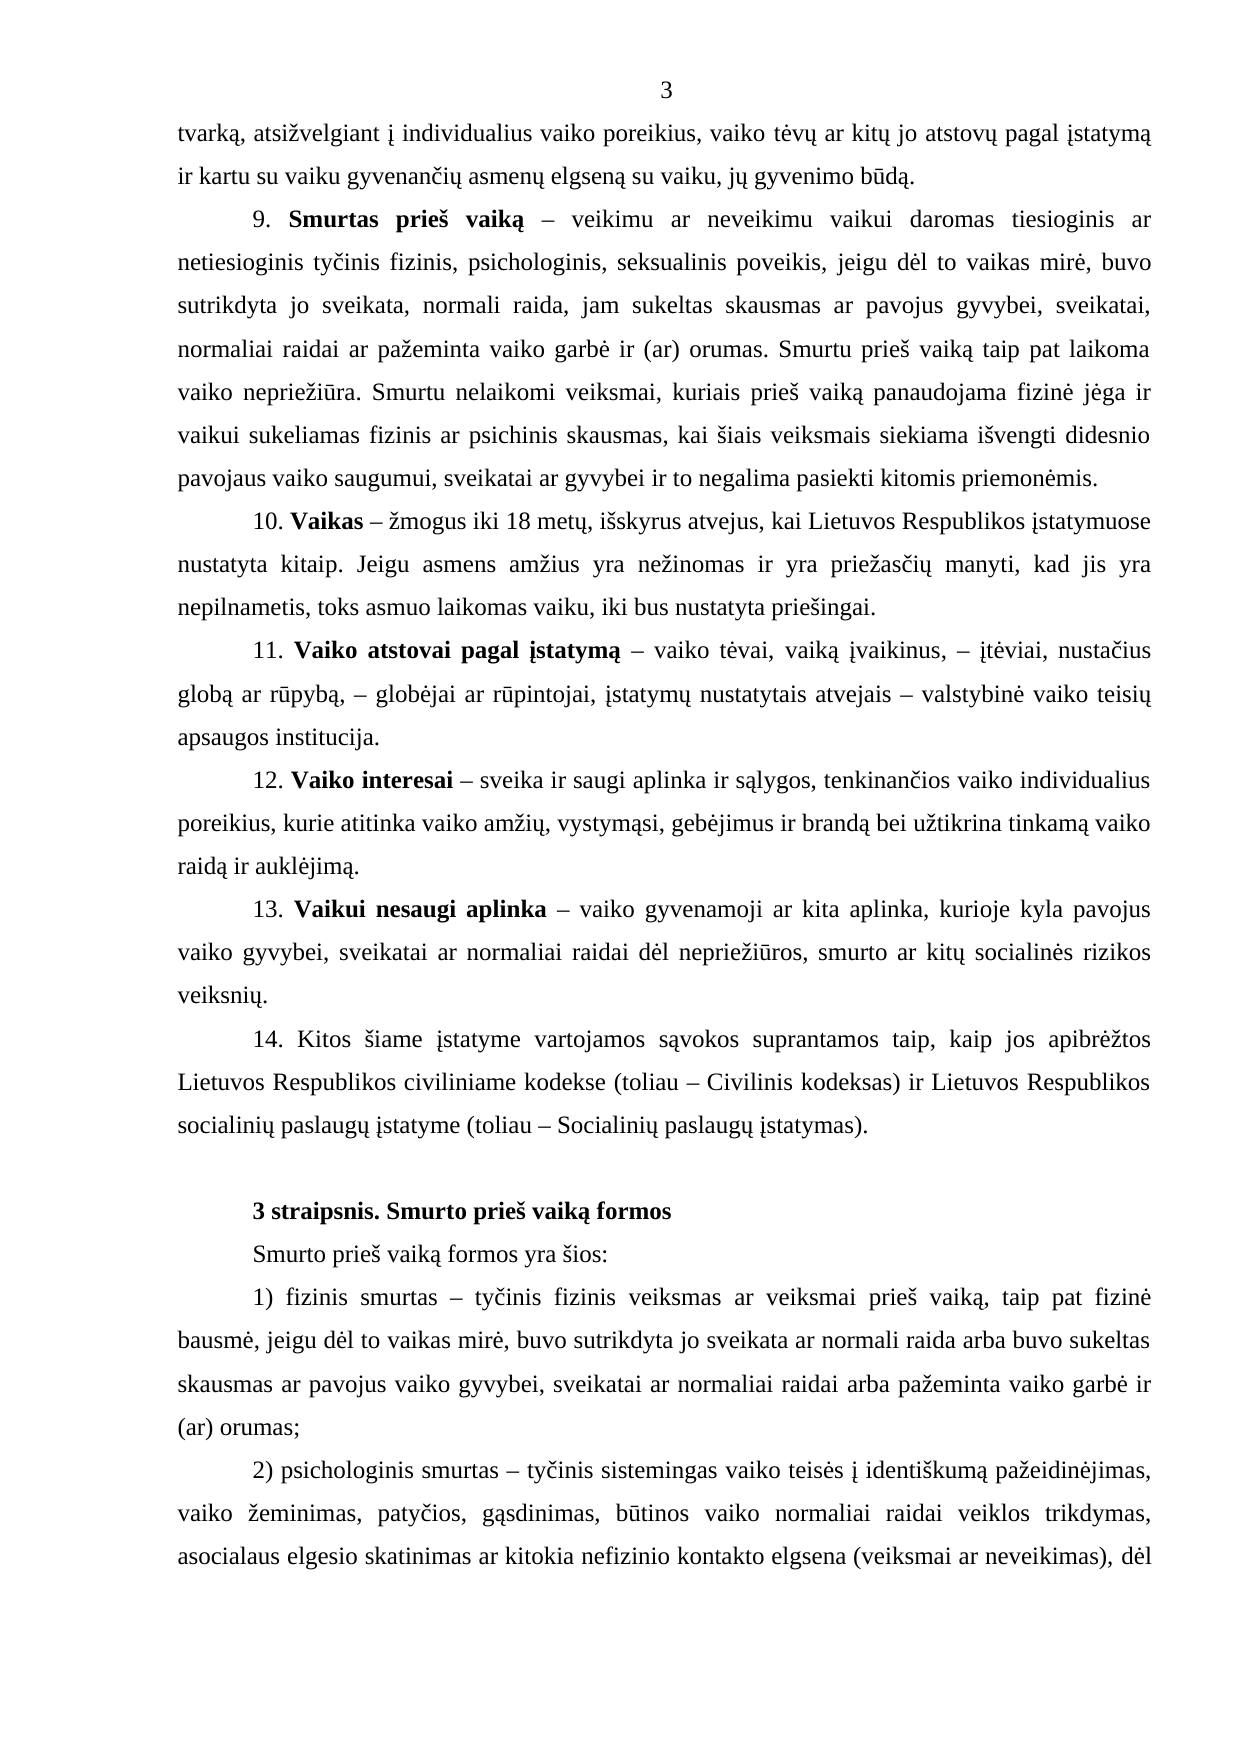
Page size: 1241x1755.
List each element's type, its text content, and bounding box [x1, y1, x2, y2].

text 2) psichologinis smurtas – tyčinis sistemingas vaiko teisės į identiškumą pažeidinėjimas, vaiko žeminimas, patyčios, gąsdinimas, būtinos vaiko normaliai raidai veiklos trikdymas, asocialaus elgesio skatinimas ar kitokia nefizinio kontakto elgsena (veiksmai ar neveikimas), dėl [177, 1455, 1152, 1570]
text tvarką, atsižvelgiant į individualius vaiko poreikius, vaiko tėvų ar kitų jo atstovų pagal įstatymą ir kartu su vaiku gyvenančių asmenų elgseną su vaiku, jų gyvenimo būdą. [177, 118, 1152, 190]
text 10. Vaikas – žmogus iki 18 metų, išskyrus atvejus, kai Lietuvos Respublikos įstatymuose nustatyta kitaip. Jeigu asmens amžius yra nežinomas ir yra priežasčių manyti, kad jis yra nepilnametis, toks asmuo laikomas vaiku, iki bus nustatyta priešingai. [177, 506, 1152, 621]
text 1) fizinis smurtas – tyčinis fizinis veiksmas ar veiksmai prieš vaiką, taip pat fizinė bausmė, jeigu dėl to vaikas mirė, buvo sutrikdyta jo sveikata ar normali raida arba buvo sukeltas skausmas ar pavojus vaiko gyvybei, sveikatai ar normaliai raidai arba pažeminta vaiko garbė ir (ar) orumas; [177, 1282, 1152, 1441]
text 9. Smurtas prieš vaiką – veikimu ar neveikimu vaikui daromas tiesioginis ar netiesioginis tyčinis fizinis, psichologinis, seksualinis poveikis, jeigu dėl to vaikas mirė, buvo sutrikdyta jo sveikata, normali raida, jam sukeltas skausmas ar pavojus gyvybei, sveikatai, normaliai raidai ar pažeminta vaiko garbė ir (ar) orumas. Smurtu prieš vaiką taip pat laikoma vaiko nepriežiūra. Smurtu nelaikomi veiksmai, kuriais prieš vaiką panaudojama fizinė jėga ir vaikui sukeliamas fizinis ar psichinis skausmas, kai šiais veiksmais siekiama išvengti didesnio pavojaus vaiko saugumui, sveikatai ar gyvybei ir to negalima pasiekti kitomis priemonėmis. [177, 204, 1152, 492]
text 3 straipsnis. Smurto prieš vaiką formos [177, 1196, 1152, 1225]
text 12. Vaiko interesai – sveika ir saugi aplinka ir sąlygos, tenkinančios vaiko individualius poreikius, kurie atitinka vaiko amžių, vystymąsi, gebėjimus ir brandą bei užtikrina tinkamą vaiko raidą ir auklėjimą. [177, 765, 1152, 880]
text 11. Vaiko atstovai pagal įstatymą – vaiko tėvai, vaiką įvaikinus, – įtėviai, nustačius globą ar rūpybą, – globėjai ar rūpintojai, įstatymų nustatytais atvejais – valstybinė vaiko teisių apsaugos institucija. [177, 636, 1152, 751]
text 13. Vaikui nesaugi aplinka – vaiko gyvenamoji ar kita aplinka, kurioje kyla pavojus vaiko gyvybei, sveikatai ar normaliai raidai dėl nepriežiūros, smurto ar kitų socialinės rizikos veiksnių. [177, 894, 1152, 1009]
text Smurto prieš vaiką formos yra šios: [177, 1239, 1152, 1268]
text 14. Kitos šiame įstatyme vartojamos sąvokos suprantamos taip, kaip jos apibrėžtos Lietuvos Respublikos civiliniame kodekse (toliau – Civilinis kodeksas) ir Lietuvos Respublikos socialinių paslaugų įstatyme (toliau – Socialinių paslaugų įstatymas). [177, 1024, 1152, 1139]
